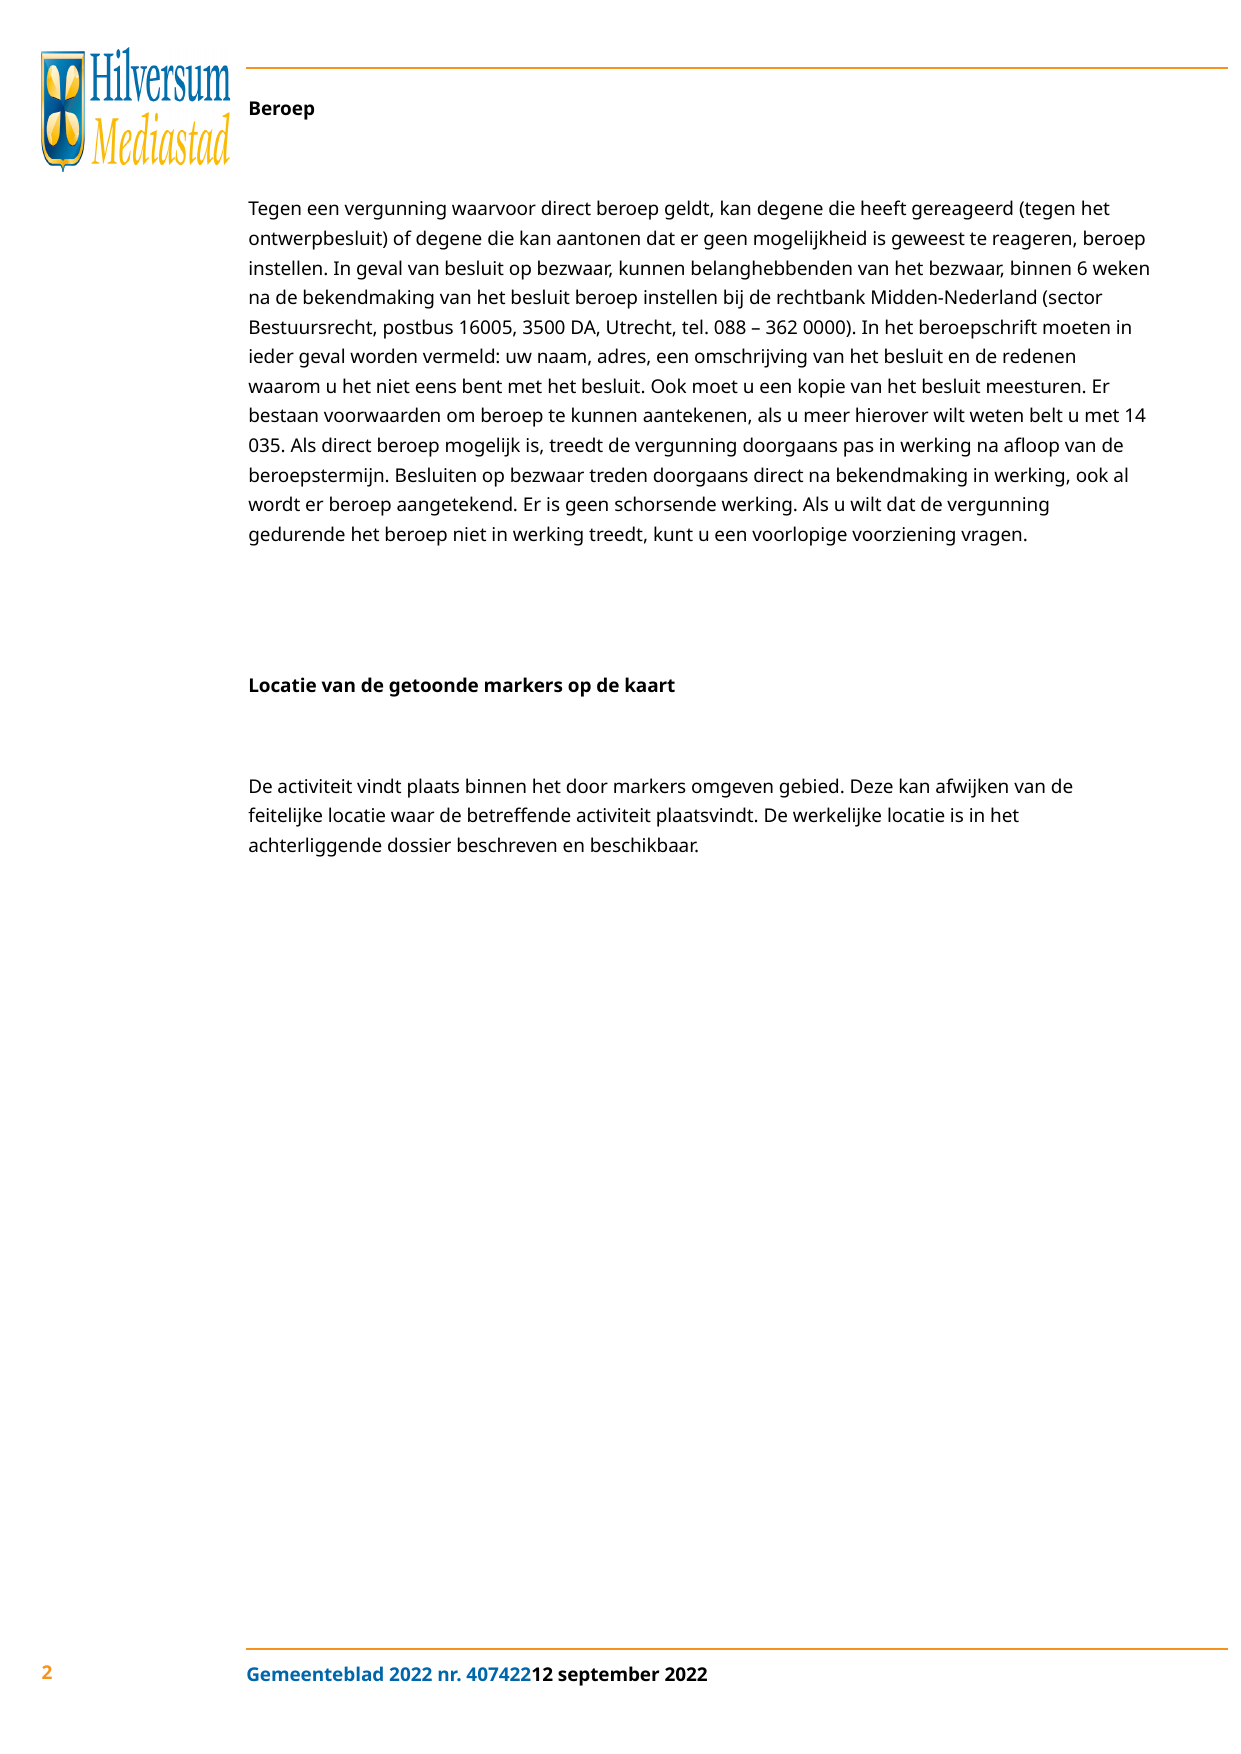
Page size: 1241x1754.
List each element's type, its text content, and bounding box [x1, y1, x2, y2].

text Tegen een vergunning waarvoor direct beroep geldt, kan degene die heeft gereageerd (tegen het ontwerpbesluit) of degene die kan aantonen dat er geen mogelijkheid is geweest te reageren, beroep instellen. In geval van besluit op bezwaar, kunnen belanghebbenden van het bezwaar, binnen 6 weken na de bekendmaking van het besluit beroep instellen bij de rechtbank Midden-Nederland (sector Bestuursrecht, postbus 16005, 3500 DA, Utrecht, tel. 088 – 362 0000). In het beroepschrift moeten in ieder geval worden vermeld: uw naam, adres, een omschrijving van het besluit en de redenen waarom u het niet eens bent met het besluit. Ook moet u een kopie van het besluit meesturen. Er bestaan voorwaarden om beroep te kunnen aantekenen, als u meer hierover wilt weten belt u met 14 035. Als direct beroep mogelijk is, treedt de vergunning doorgaans pas in werking na afloop van de beroepstermijn. Besluiten op bezwaar treden doorgaans direct na bekendmaking in werking, ook al wordt er beroep aangetekend. Er is geen schorsende werking. Als u wilt dat de vergunning gedurende het beroep niet in werking treedt, kunt u een voorlopige voorziening vragen. [248, 196, 1152, 547]
text Locatie van de getoonde markers op de kaart [248, 672, 1152, 698]
picture [41, 47, 231, 172]
text De activiteit vindt plaats binnen het door markers omgeven gebied. Deze kan afwijken van de feitelijke locatie waar de betreffende activiteit plaatsvindt. De werkelijke locatie is in het achterliggende dossier beschreven en beschikbaar. [248, 773, 1152, 858]
text Beroep [248, 95, 1152, 121]
